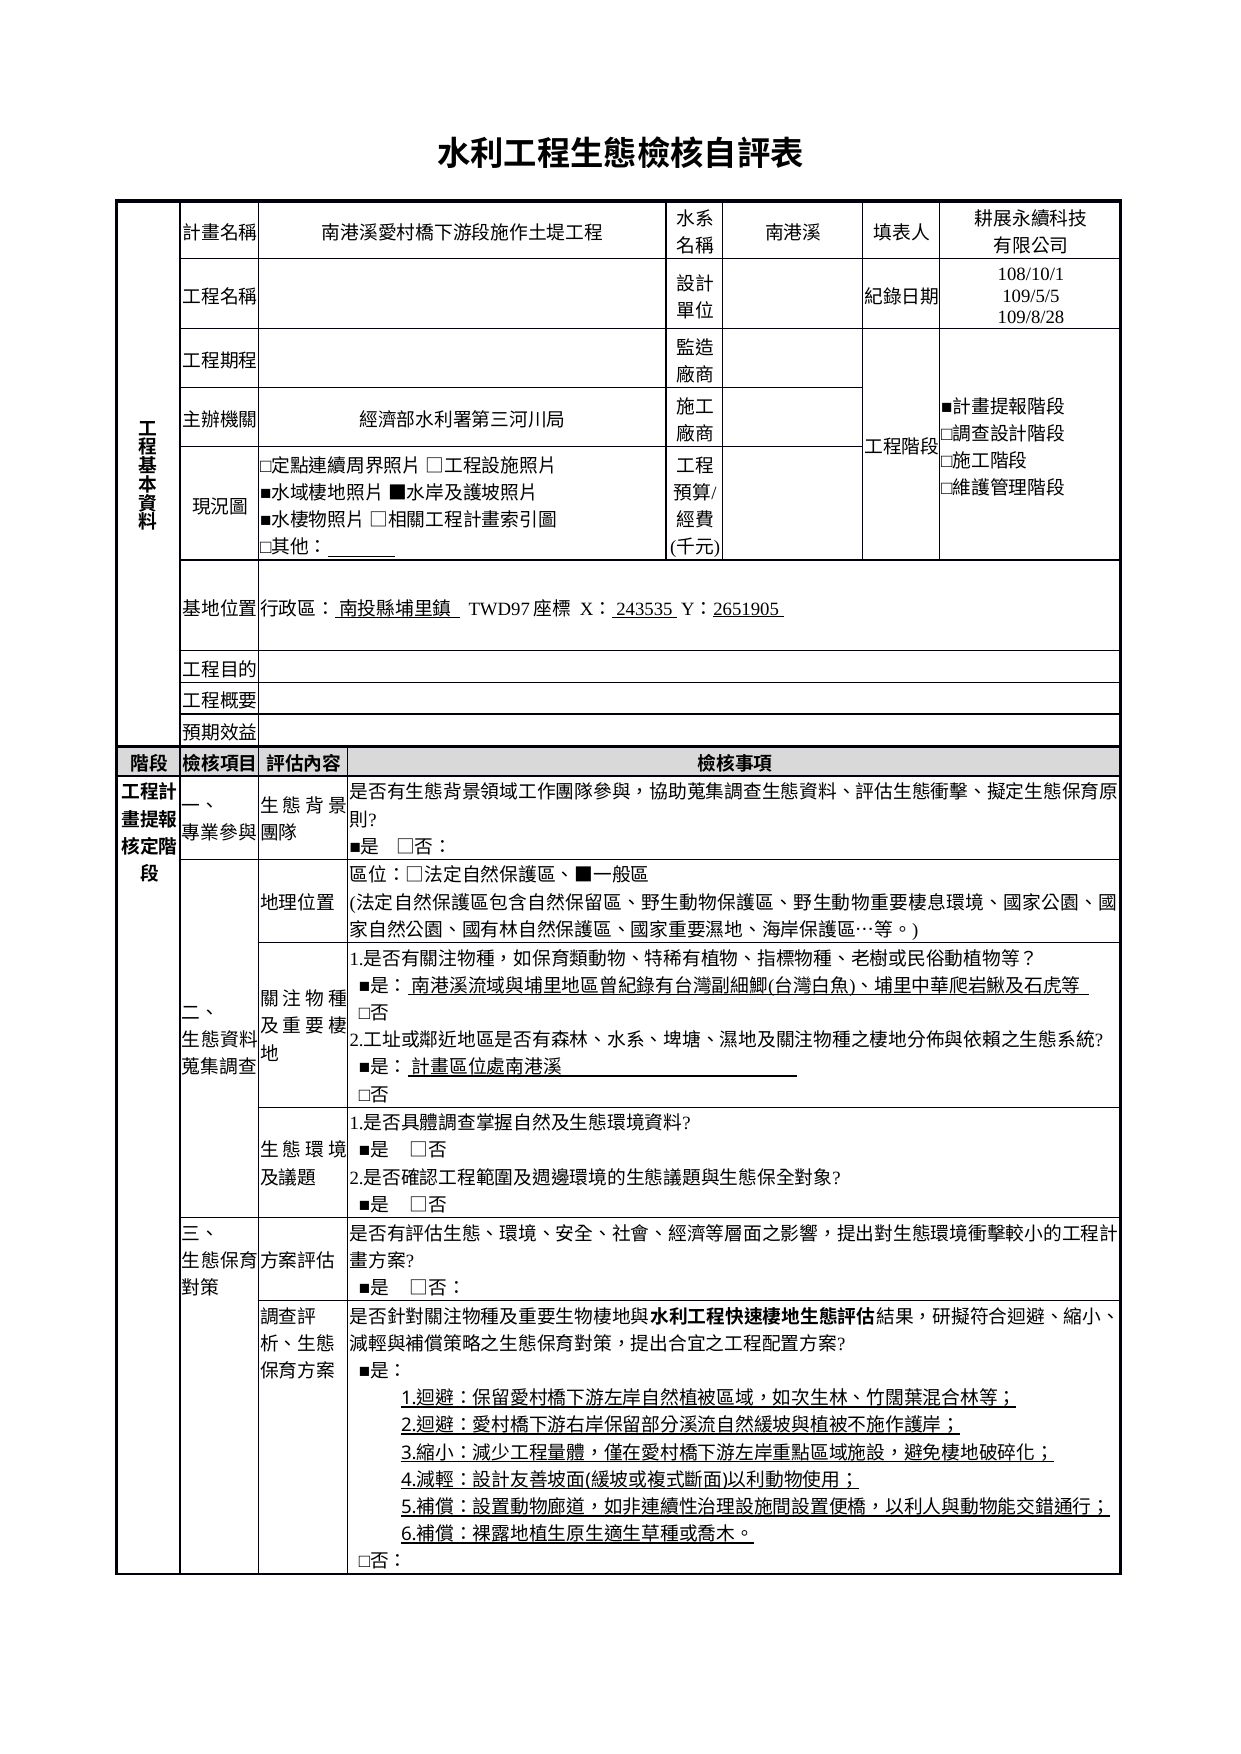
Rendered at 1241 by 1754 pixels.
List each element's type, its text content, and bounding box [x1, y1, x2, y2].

table_cell 是否有評估生態、環境、安全、社會、經濟等層面之影響，提出對生態環境衝擊較小的工程計畫方案? ■是 □否： [348, 1218, 1119, 1300]
table_cell 工程預算/經費 (千元) [667, 447, 722, 559]
table_header 工程基本資料 [118, 203, 179, 745]
table_cell [259, 683, 1119, 713]
table_cell 設計單位 [667, 259, 722, 328]
table_cell [723, 388, 862, 446]
table_cell 預期效益 [181, 715, 258, 745]
table_cell 是否針對關注物種及重要生物棲地與水利工程快速棲地生態評估結果，研擬符合迴避、縮小、減輕與補償策略之生態保育對策，提出合宜之工程配置方案? ■是： 1.迴避：保留愛村橋下游左岸自然植被區域，如次生林、竹闊葉混合林等； 2.迴避：愛村橋下游右岸保留部分溪流自然緩坡與植被不施作護岸； 3.縮小：減少工程量體，僅在愛村橋下游左岸重點區域施設，避免棲地破碎化； 4.減輕：設計友善坡面(緩坡或複式斷面)以利動物使用； 5.補償：設置動物廊道，如非連續性治理設施間設置便橋，以利人與動物能交錯通行； 6.補償：裸露地植生原生適生草種或喬木。 □否： [348, 1301, 1119, 1573]
table_cell 生態背景團隊 [259, 777, 347, 858]
table_cell 108/10/1 109/5/5 109/8/28 [940, 259, 1119, 328]
table_cell 工程名稱 [181, 259, 258, 328]
table_cell ■計畫提報階段 □調查設計階段 □施工階段 □維護管理階段 [940, 329, 1119, 559]
table_cell [259, 259, 665, 328]
table_header 填表人 [863, 203, 939, 258]
table_cell 1.是否具體調查掌握自然及生態環境資料? ■是 □否 2.是否確認工程範圍及週邊環境的生態議題與生態保全對象? ■是 □否 [348, 1108, 1119, 1217]
table_cell [259, 715, 1119, 745]
table_cell 區位：□法定自然保護區、■一般區 (法定自然保護區包含自然保留區、野生動物保護區、野生動物重要棲息環境、國家公園、國家自然公園、國有林自然保護區、國家重要濕地、海岸保護區…等。) [348, 860, 1119, 942]
table_cell [723, 447, 862, 559]
table_cell 監造廠商 [667, 329, 722, 387]
table_header 水系名稱 [667, 203, 722, 258]
table_cell 階段 [118, 748, 179, 775]
table_cell 行政區： 南投縣埔里鎮 TWD97座標 X： 243535 Y：2651905 [259, 561, 1119, 649]
table_cell 工程期程 [181, 329, 258, 387]
table_cell [723, 259, 862, 328]
table_cell 檢核項目 [181, 748, 258, 775]
table_cell 現況圖 [181, 447, 258, 559]
table_cell 工程概要 [181, 683, 258, 713]
table_header 計畫名稱 [181, 203, 258, 258]
table_cell 紀錄日期 [863, 259, 939, 328]
table_cell 檢核事項 [348, 748, 1119, 775]
table_cell 1.是否有關注物種，如保育類動物、特稀有植物、指標物種、老樹或民俗動植物等？ ■是： 南港溪流域與埔里地區曾紀錄有台灣副細鯽(台灣白魚)、埔里中華爬岩鰍及石虎等 □否 2.工址或鄰近地區是否有森林、水系、埤塘、濕地及關注物種之棲地分佈與依賴之生態系統? ■是： 計畫區位處南港溪 □否 [348, 943, 1119, 1106]
table_header 南港溪 [723, 203, 862, 258]
table_cell 二、 生態資料蒐集調查 [181, 860, 258, 1217]
table_cell 關注物種及重要棲地 [259, 943, 347, 1106]
table_header 南港溪愛村橋下游段施作土堤工程 [259, 203, 665, 258]
table_cell [259, 651, 1119, 681]
table_cell 是否有生態背景領域工作團隊參與，協助蒐集調查生態資料、評估生態衝擊、擬定生態保育原則? ■是 □否： [348, 777, 1119, 858]
table_cell 調查評析、生態保育方案 [259, 1301, 347, 1573]
table_cell 施工廠商 [667, 388, 722, 446]
table_cell [259, 329, 665, 387]
table_cell 三、 生態保育對策 [181, 1218, 258, 1573]
text 水利工程生態檢核自評表 [118, 127, 1122, 175]
table_header 耕展永續科技 有限公司 [940, 203, 1119, 258]
table_cell □定點連續周界照片 □工程設施照片 ■水域棲地照片 ■水岸及護坡照片 ■水棲物照片 □相關工程計畫索引圖 □其他： [259, 447, 665, 559]
table_cell 方案評估 [259, 1218, 347, 1300]
table_cell 經濟部水利署第三河川局 [259, 388, 665, 446]
table_cell 生態環境及議題 [259, 1108, 347, 1217]
table_cell 基地位置 [181, 561, 258, 649]
table_cell 一、 專業參與 [181, 777, 258, 858]
table_cell 工程目的 [181, 651, 258, 681]
table_cell 地理位置 [259, 860, 347, 942]
table_cell 評估內容 [259, 748, 347, 775]
table_cell 工程階段 [863, 329, 939, 559]
table_cell 主辦機關 [181, 388, 258, 446]
table_cell 工程計畫提報核定階段 [118, 777, 179, 1573]
table_cell [723, 329, 862, 387]
